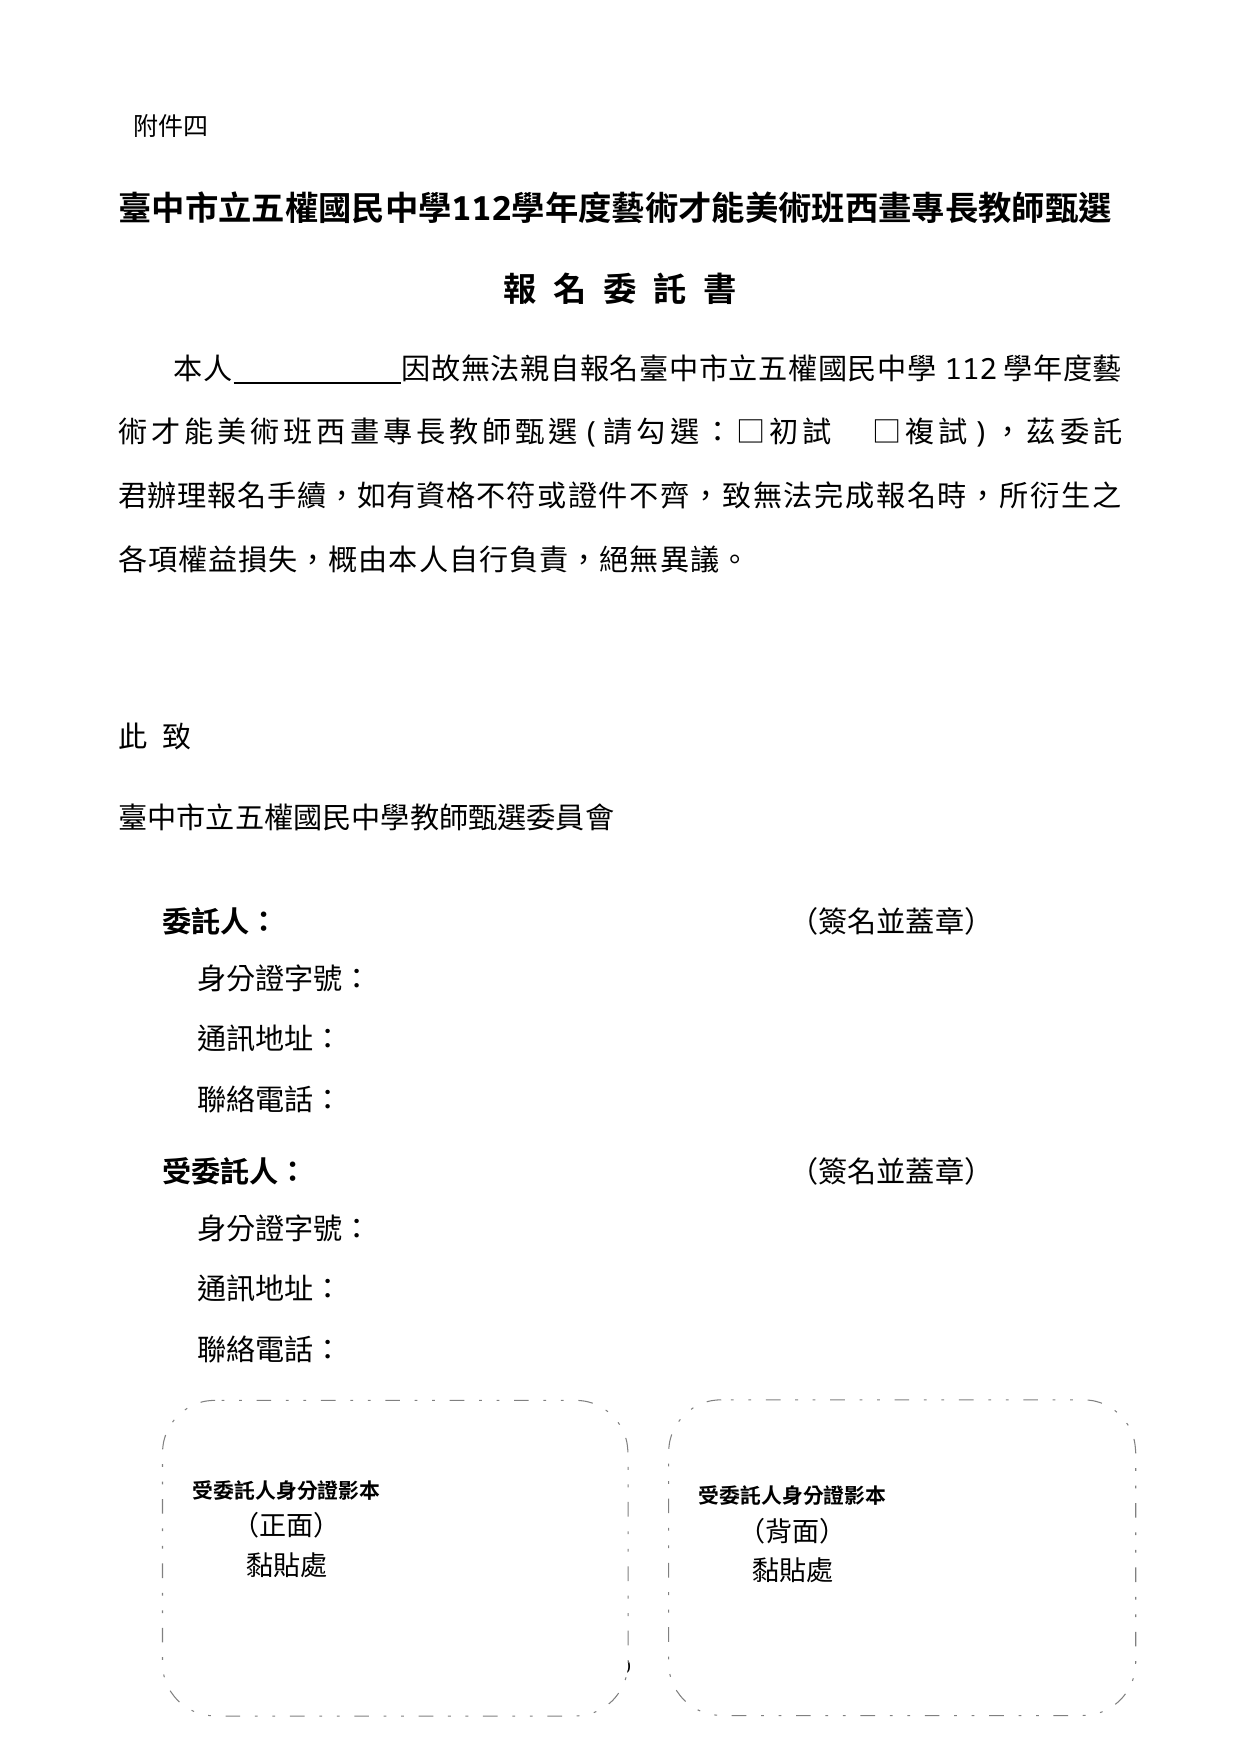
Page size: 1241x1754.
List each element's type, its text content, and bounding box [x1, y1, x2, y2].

text 臺中市立五權國民中學教師甄選委員會 [118, 774, 1122, 837]
text 通訊地址： [118, 1016, 1122, 1058]
text 附件四 [118, 83, 1122, 146]
text 受委託人： （簽名並蓋章） [118, 1162, 1122, 1187]
text 報 名 委 託 書 [118, 246, 1122, 308]
text 身分證字號： [118, 1206, 1122, 1247]
text 委託人： （簽名並蓋章） [118, 912, 1122, 937]
text 此 致 [118, 693, 1122, 756]
text 聯絡電話： [118, 1077, 1122, 1118]
text 通訊地址： [118, 1266, 1122, 1308]
text 聯絡電話： [118, 1327, 1122, 1368]
text 臺中市立五權國民中學112學年度藝術才能美術班西畫專長教師甄選 [118, 164, 1122, 227]
text 本人 因故無法親自報名臺中市立五權國民中學112學年度藝術才能美術班西畫專長教師甄選(請勾選：□初試 □複試)，茲委託 君辦理報名手續，如有資格不符或證件不齊，致無法完成報名時，所衍生之各項權益損失，概由本人自行負責，絕無異議。 [118, 346, 1122, 578]
text 身分證字號： [118, 956, 1122, 997]
